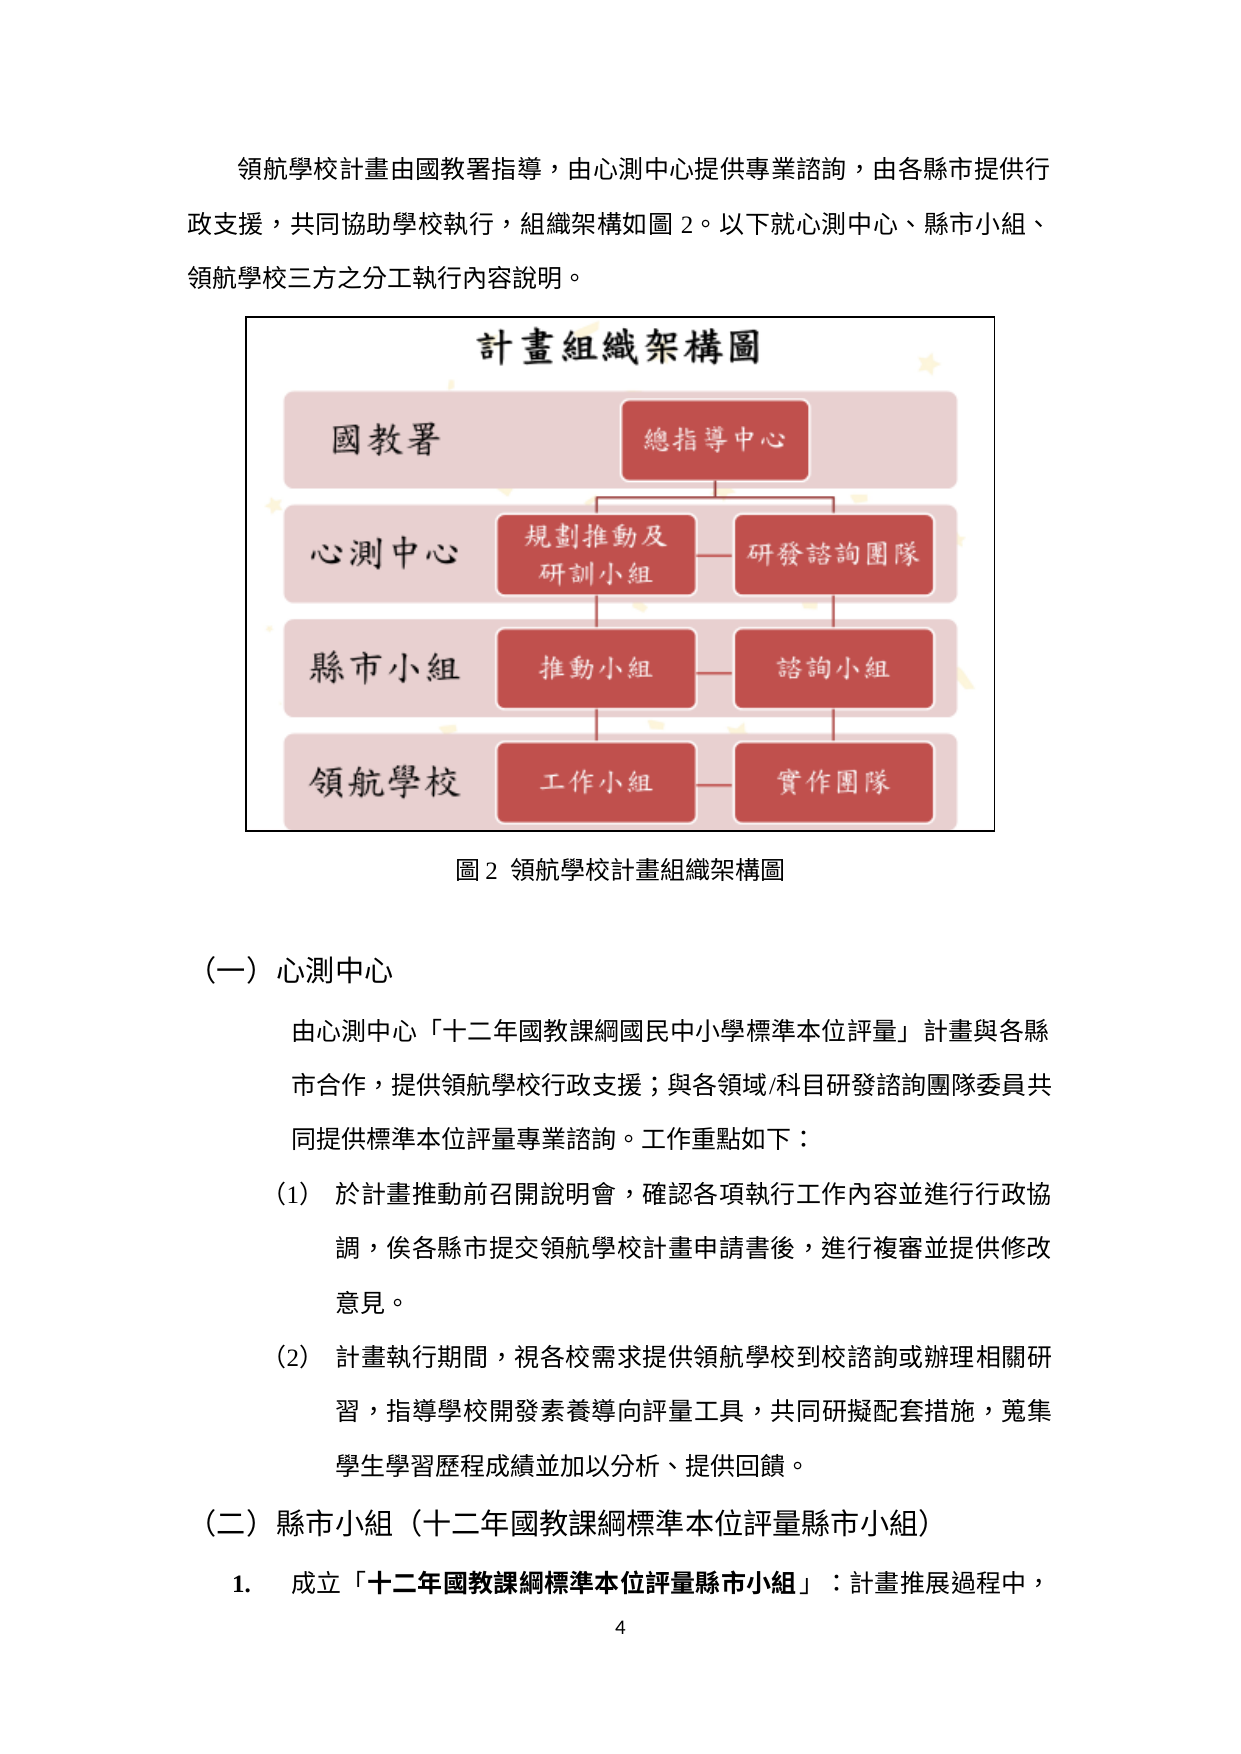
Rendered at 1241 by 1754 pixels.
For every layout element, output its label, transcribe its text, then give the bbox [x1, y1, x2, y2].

list 於計畫推動前召開說明會，確認各項執行工作內容並進行行政協調，俟各縣市提交領航學校計畫申請書後，進行複審並提供修改意見。 [261, 1174, 1053, 1319]
list 成立「十二年國教課綱標準本位評量縣市小組」：計畫推展過程中， [232, 1564, 1053, 1600]
text 圖2 領航學校計畫組織架構圖 [187, 850, 1053, 886]
list 由心測中心「十二年國教課綱國民中小學標準本位評量」計畫與各縣市合作，提供領航學校行政支援；與各領域/科目研發諮詢團隊委員共同提供標準本位評量專業諮詢。工作重點如下： [291, 1011, 1053, 1156]
list 計畫執行期間，視各校需求提供領航學校到校諮詢或辦理相關研習，指導學校開發素養導向評量工具，共同研擬配套措施，蒐集學生學習歷程成績並加以分析、提供回饋。 [261, 1337, 1053, 1482]
list 縣市小組（十二年國教課綱標準本位評量縣市小組） [187, 1501, 1053, 1543]
list 領航學校計畫由國教署指導，由心測中心提供專業諮詢，由各縣市提供行政支援，共同協助學校執行，組織架構如圖2。以下就心測中心、縣市小組、領航學校三方之分工執行內容說明。 [187, 150, 1053, 295]
picture [247, 318, 994, 830]
list 心測中心 [187, 948, 1053, 990]
